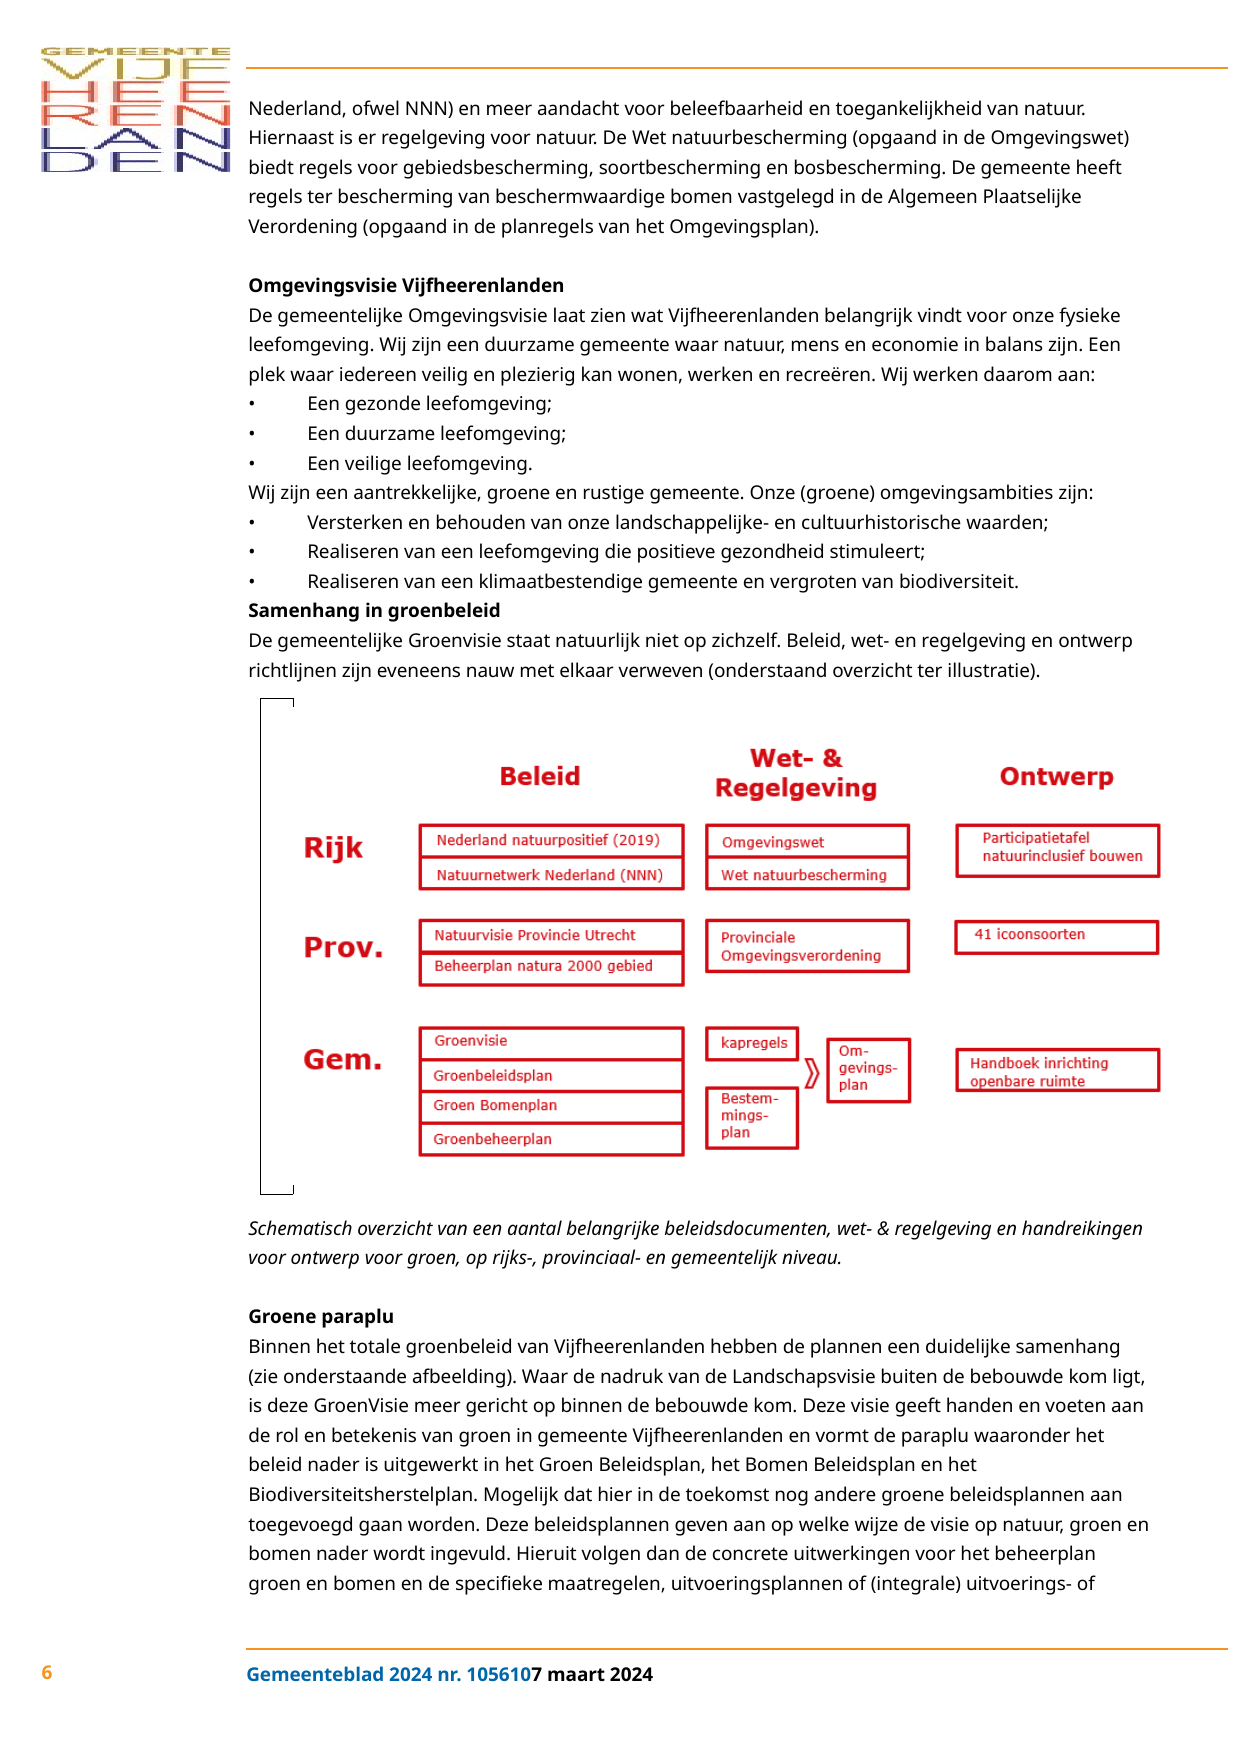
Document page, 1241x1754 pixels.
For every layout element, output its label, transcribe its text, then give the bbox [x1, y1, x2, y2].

picture [41, 47, 231, 172]
text Samenhang in groenbeleid [248, 598, 1152, 623]
list Een veilige leefomgeving. [248, 450, 1152, 476]
text Binnen het totale groenbeleid van Vijfheerenlanden hebben de plannen een duidelijke samenhang (zie onderstaande afbeelding). Waar de nadruk van de Landschapsvisie buiten de bebouwde kom ligt, is deze GroenVisie meer gericht op binnen de bebouwde kom. Deze visie geeft handen en voeten aan de rol en betekenis van groen in gemeente Vijfheerenlanden en vormt de paraplu waaronder het beleid nader is uitgewerkt in het Groen Beleidsplan, het Bomen Beleidsplan en het Biodiversiteitsherstelplan. Mogelijk dat hier in de toekomst nog andere groene beleidsplannen aan toegevoegd gaan worden. Deze beleidsplannen geven aan op welke wijze de visie op natuur, groen en bomen nader wordt ingevuld. Hieruit volgen dan de concrete uitwerkingen voor het beheerplan groen en bomen en de specifieke maatregelen, uitvoeringsplannen of (integrale) uitvoerings- of [248, 1333, 1152, 1596]
list Realiseren van een klimaatbestendige gemeente en vergroten van biodiversiteit. [248, 568, 1152, 594]
list Versterken en behouden van onze landschappelijke- en cultuurhistorische waarden; [248, 509, 1152, 535]
text De gemeentelijke Groenvisie staat natuurlijk niet op zichzelf. Beleid, wet- en regelgeving en ontwerp richtlijnen zijn eveneens nauw met elkaar verweven (onderstaand overzicht ter illustratie). [248, 627, 1152, 683]
list Een gezonde leefomgeving; [248, 391, 1152, 416]
text Groene paraplu [248, 1304, 1152, 1329]
text Wij zijn een aantrekkelijke, groene en rustige gemeente. Onze (groene) omgevingsambities zijn: [248, 479, 1152, 505]
text Nederland, ofwel NNN) en meer aandacht voor beleefbaarheid en toegankelijkheid van natuur. Hiernaast is er regelgeving voor natuur. De Wet natuurbescherming (opgaand in de Omgevingswet) biedt regels voor gebiedsbescherming, soortbescherming en bosbescherming. De gemeente heeft regels ter bescherming van beschermwaardige bomen vastgelegd in de Algemeen Plaatselijke Verordening (opgaand in de planregels van het Omgevingsplan). [248, 95, 1152, 239]
list Een duurzame leefomgeving; [248, 420, 1152, 446]
text Omgevingsvisie Vijfheerenlanden [248, 272, 1152, 298]
text Schematisch overzicht van een aantal belangrijke beleidsdocumenten, wet- & regelgeving en handreikingen voor ontwerp voor groen, op rijks-, provinciaal- en gemeentelijk niveau. [248, 1215, 1152, 1270]
text De gemeentelijke Omgevingsvisie laat zien wat Vijfheerenlanden belangrijk vindt voor onze fysieke leefomgeving. Wij zijn een duurzame gemeente waar natuur, mens en economie in balans zijn. Een plek waar iedereen veilig en plezierig kan wonen, werken en recreëren. Wij werken daarom aan: [248, 302, 1152, 387]
picture [268, 707, 1173, 1185]
list Realiseren van een leefomgeving die positieve gezondheid stimuleert; [248, 538, 1152, 564]
